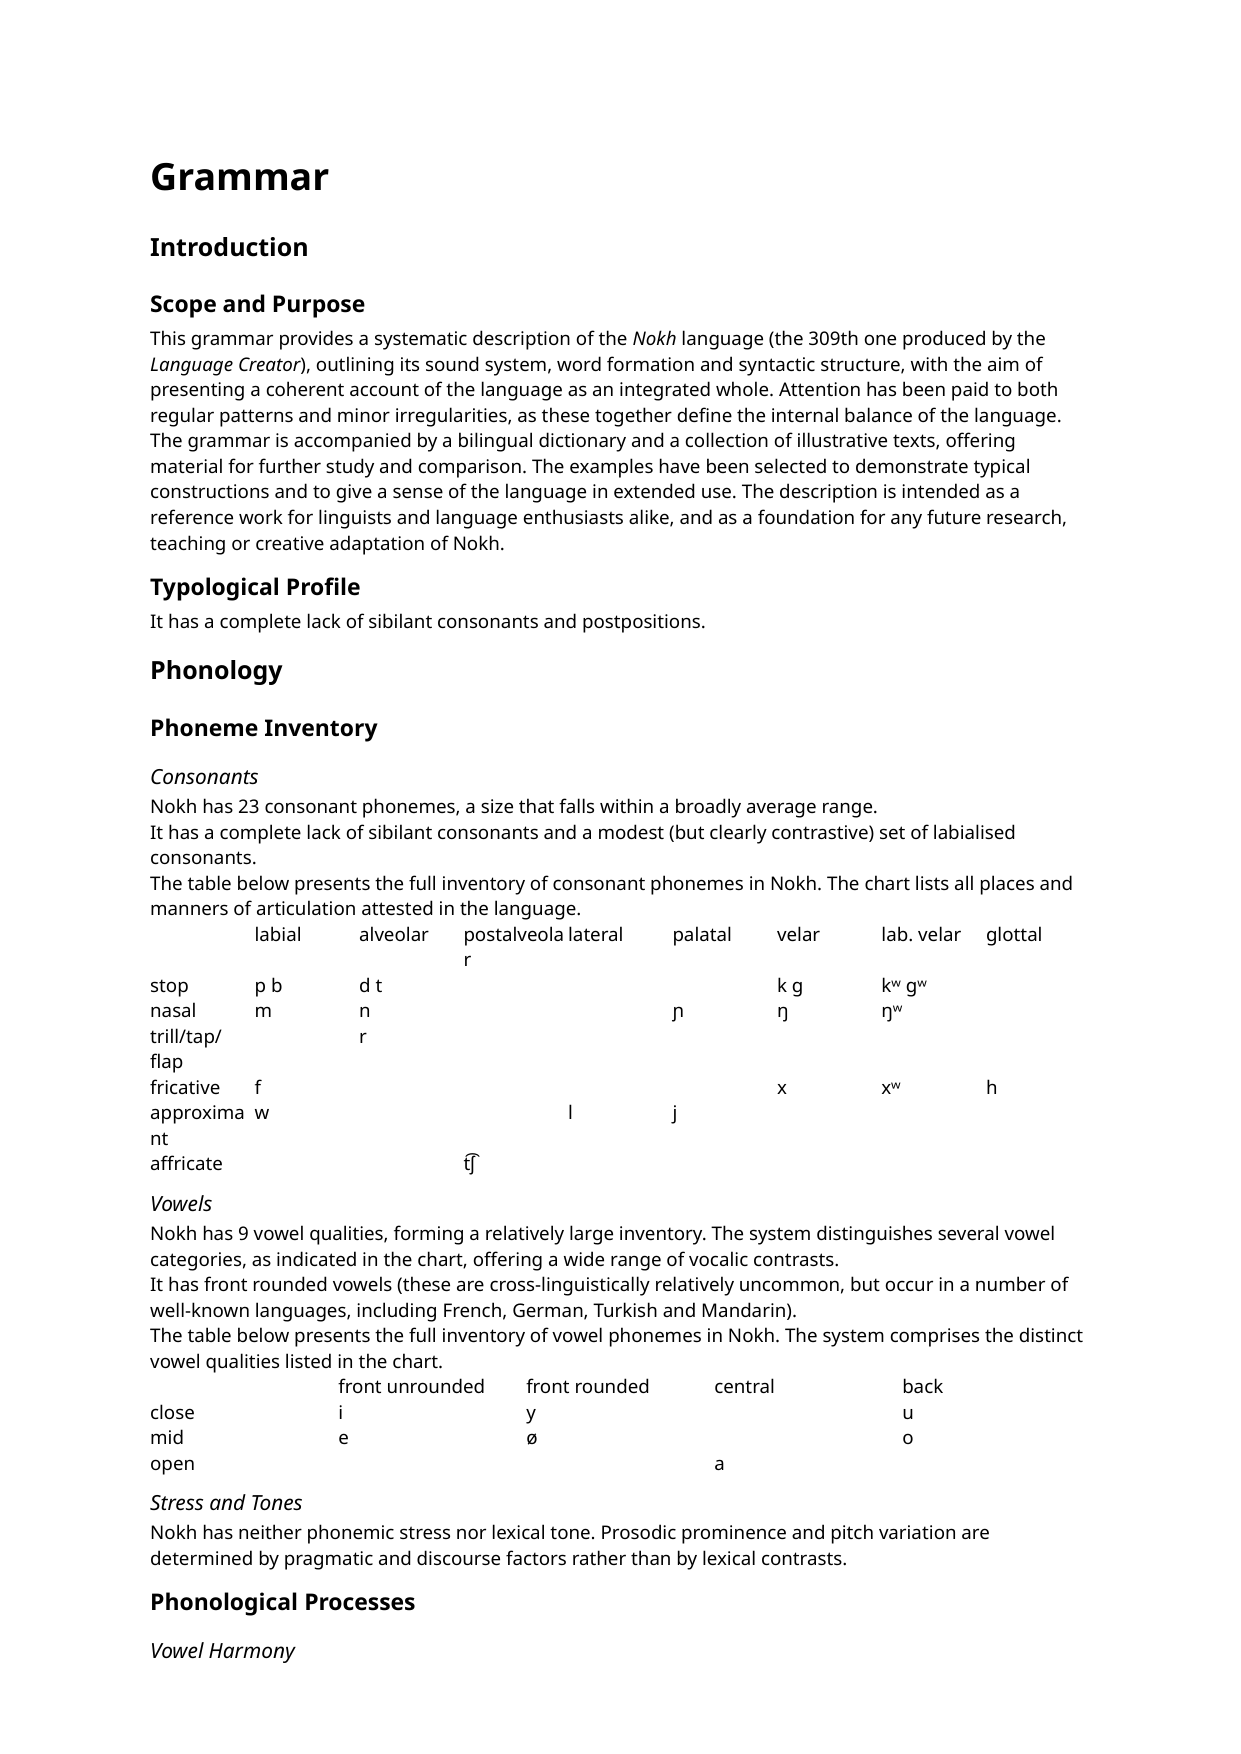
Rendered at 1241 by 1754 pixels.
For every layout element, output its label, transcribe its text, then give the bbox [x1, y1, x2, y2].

table_cell [463, 1023, 568, 1074]
table_cell [714, 1425, 902, 1450]
table_header front rounded [526, 1374, 714, 1399]
table_header back [902, 1374, 1090, 1399]
table_cell [986, 972, 1090, 998]
table_cell [254, 1023, 359, 1074]
table_header velar [777, 921, 881, 972]
subtitle Phonological Processes [150, 1586, 1090, 1617]
text It has front rounded vowels (these are cross-linguistically relatively uncommon, but occur in a number of well-known languages, including French, German, Turkish and Mandarin). [150, 1271, 1090, 1322]
subtitle Grammar [150, 150, 1090, 201]
text Nokh has neither phonemic stress nor lexical tone. Prosodic prominence and pitch variation are determined by pragmatic and discourse factors rather than by lexical contrasts. [150, 1519, 1090, 1571]
table_header lab. velar [881, 921, 986, 972]
table_cell xʷ [881, 1074, 986, 1100]
table_cell [463, 972, 568, 998]
table_header alveolar [359, 921, 463, 972]
table_cell [986, 1100, 1090, 1151]
table_cell [568, 998, 672, 1023]
table_cell fricative [150, 1074, 254, 1100]
table_cell r [359, 1023, 463, 1074]
subtitle Consonants [150, 762, 1090, 790]
table_cell m [254, 998, 359, 1023]
table_header [150, 1374, 338, 1399]
subtitle Phoneme Inventory [150, 712, 1090, 743]
table_cell f [254, 1074, 359, 1100]
table_cell [714, 1399, 902, 1424]
subtitle Stress and Tones [150, 1488, 1090, 1516]
table_cell x [777, 1074, 881, 1100]
table_cell ŋʷ [881, 998, 986, 1023]
subtitle Typological Profile [150, 571, 1090, 602]
table_cell y [526, 1399, 714, 1424]
table_cell [526, 1450, 714, 1476]
table_cell approximant [150, 1100, 254, 1151]
table_header labial [254, 921, 359, 972]
table_cell [777, 1100, 881, 1151]
table_cell [568, 1151, 672, 1176]
subtitle Vowel Harmony [150, 1636, 1090, 1665]
table_cell [881, 1023, 986, 1074]
table_cell j [672, 1100, 777, 1151]
table_header lateral [568, 921, 672, 972]
table_cell t͡ʃ [463, 1151, 568, 1176]
table_cell [986, 998, 1090, 1023]
table_cell e [338, 1425, 526, 1450]
table_header glottal [986, 921, 1090, 972]
table_cell close [150, 1399, 338, 1424]
text This grammar provides a systematic description of the Nokh language (the 309th one produced by the Language Creator), outlining its sound system, word formation and syntactic structure, with the aim of presenting a coherent account of the language as an integrated whole. Attention has been paid to both regular patterns and minor irregularities, as these together define the internal balance of the language. [150, 326, 1090, 428]
table_cell d t [359, 972, 463, 998]
table_cell [672, 1023, 777, 1074]
table_cell p b [254, 972, 359, 998]
table_cell affricate [150, 1151, 254, 1176]
table_cell [568, 972, 672, 998]
table_header [150, 921, 254, 972]
table_cell [463, 1100, 568, 1151]
text The table below presents the full inventory of vowel phonemes in Nokh. The system comprises the distinct vowel qualities listed in the chart. [150, 1322, 1090, 1373]
subtitle Vowels [150, 1189, 1090, 1217]
table_cell i [338, 1399, 526, 1424]
subtitle Introduction [150, 229, 1090, 263]
table_cell [254, 1151, 359, 1176]
table_cell [463, 1074, 568, 1100]
table_cell [986, 1023, 1090, 1074]
table_cell o [902, 1425, 1090, 1450]
subtitle Phonology [150, 653, 1090, 687]
text It has a complete lack of sibilant consonants and a modest (but clearly contrastive) set of labialised consonants. [150, 819, 1090, 870]
table_cell [568, 1074, 672, 1100]
table_cell open [150, 1450, 338, 1476]
table_cell [338, 1450, 526, 1476]
table_cell l [568, 1100, 672, 1151]
table_cell ŋ [777, 998, 881, 1023]
table_cell k ɡ [777, 972, 881, 998]
text Nokh has 9 vowel qualities, forming a relatively large inventory. The system distinguishes several vowel categories, as indicated in the chart, offering a wide range of vocalic contrasts. [150, 1220, 1090, 1271]
table_cell [777, 1023, 881, 1074]
table_cell w [254, 1100, 359, 1151]
table_cell nasal [150, 998, 254, 1023]
table_cell mid [150, 1425, 338, 1450]
table_cell [359, 1151, 463, 1176]
table_cell n [359, 998, 463, 1023]
table_cell a [714, 1450, 902, 1476]
table_header central [714, 1374, 902, 1399]
table_cell [463, 998, 568, 1023]
table_cell ø [526, 1425, 714, 1450]
text Nokh has 23 consonant phonemes, a size that falls within a broadly average range. [150, 793, 1090, 819]
table_cell [881, 1100, 986, 1151]
table_cell [986, 1151, 1090, 1176]
table_cell u [902, 1399, 1090, 1424]
text The table below presents the full inventory of consonant phonemes in Nokh. The chart lists all places and manners of articulation attested in the language. [150, 870, 1090, 921]
text The grammar is accompanied by a bilingual dictionary and a collection of illustrative texts, offering material for further study and comparison. The examples have been selected to demonstrate typical constructions and to give a sense of the language in extended use. The description is intended as a reference work for linguists and language enthusiasts alike, and as a foundation for any future research, teaching or creative adaptation of Nokh. [150, 428, 1090, 555]
table_header postalveolar [463, 921, 568, 972]
table_cell trill/tap/flap [150, 1023, 254, 1074]
table_cell [359, 1074, 463, 1100]
table_cell h [986, 1074, 1090, 1100]
table_cell [777, 1151, 881, 1176]
table_cell [881, 1151, 986, 1176]
table_header palatal [672, 921, 777, 972]
table_cell [672, 972, 777, 998]
table_cell stop [150, 972, 254, 998]
table_cell ɲ [672, 998, 777, 1023]
table_cell [568, 1023, 672, 1074]
table_cell [902, 1450, 1090, 1476]
subtitle Scope and Purpose [150, 288, 1090, 319]
text It has a complete lack of sibilant consonants and postpositions. [150, 608, 1090, 634]
table_cell [672, 1151, 777, 1176]
table_cell [672, 1074, 777, 1100]
table_header front unrounded [338, 1374, 526, 1399]
table_cell kʷ ɡʷ [881, 972, 986, 998]
table_cell [359, 1100, 463, 1151]
